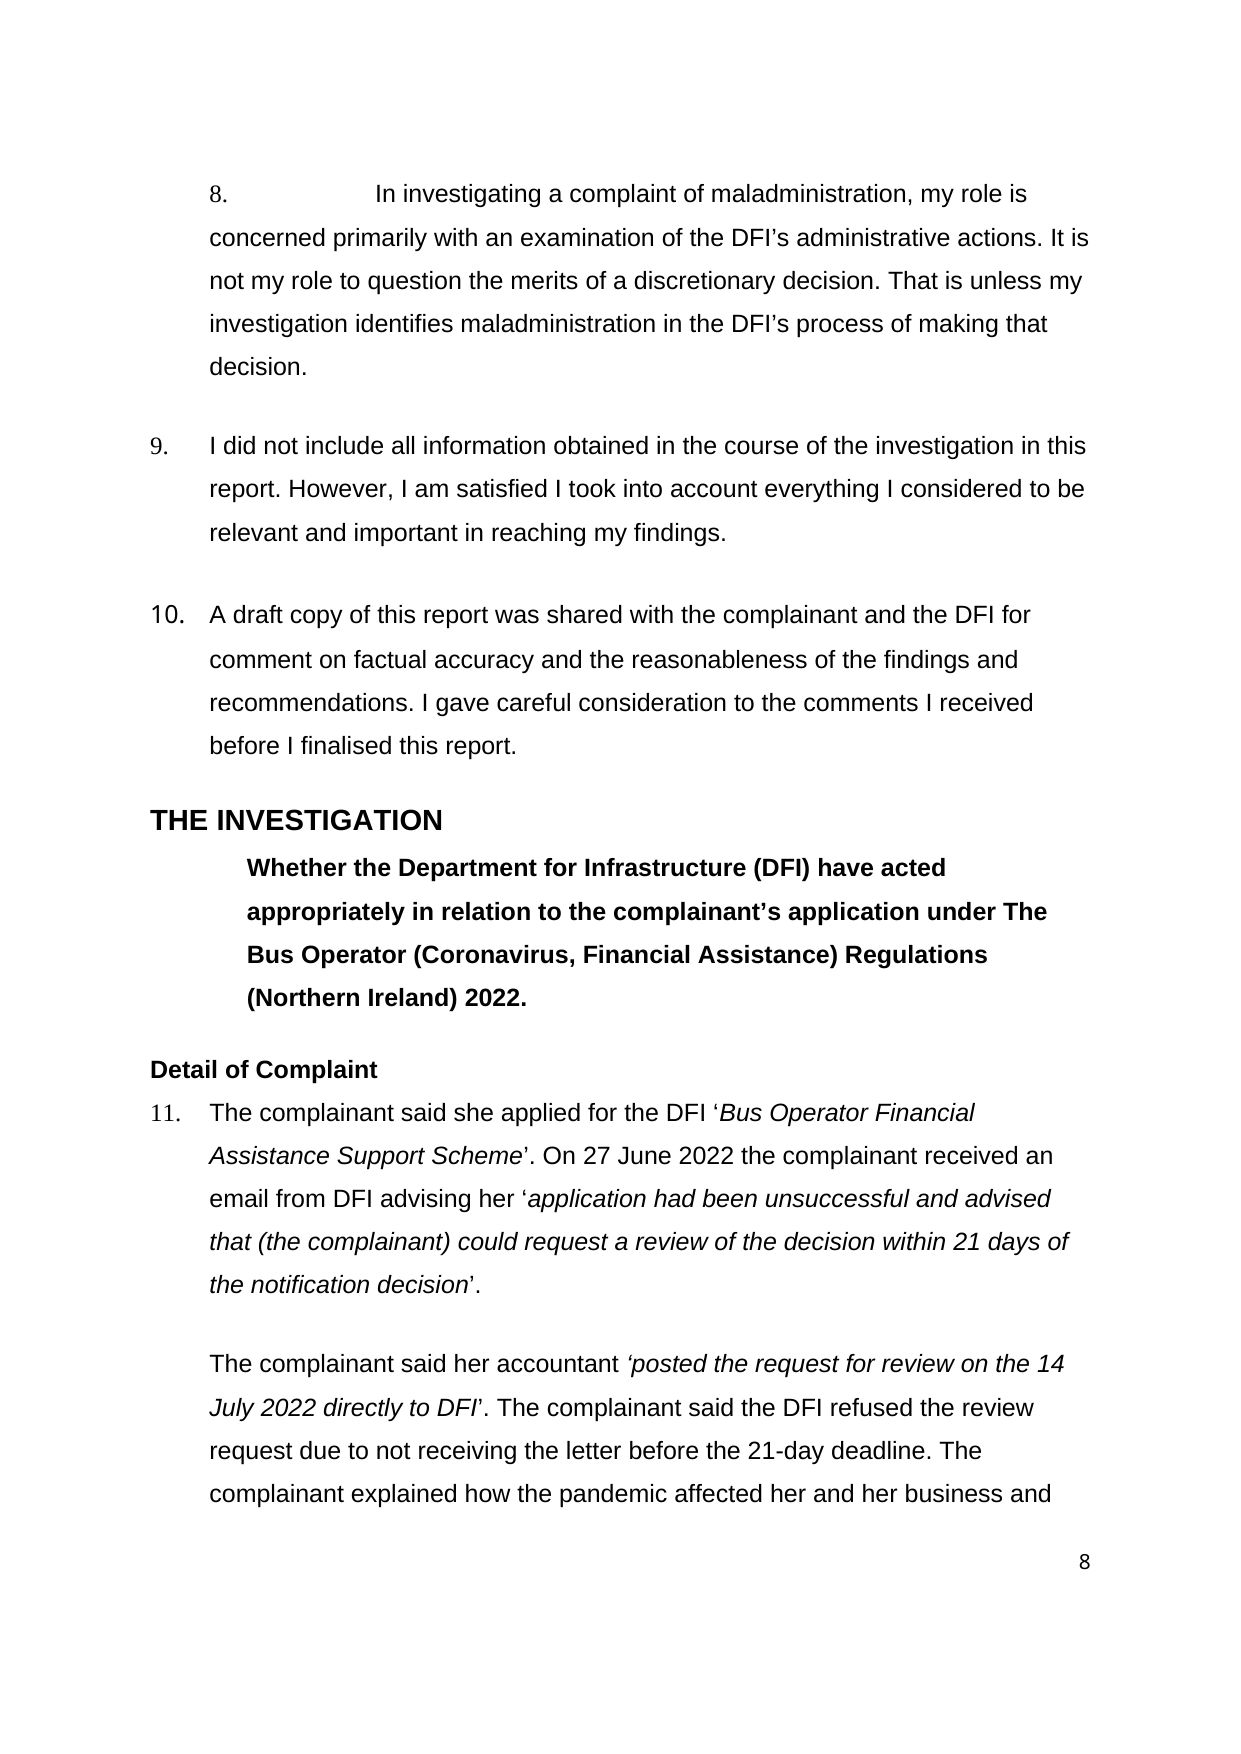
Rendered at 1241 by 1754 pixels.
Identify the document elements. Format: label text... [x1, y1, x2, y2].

list I did not include all information obtained in the course of the investigation in this report. However, I am satisfied I took into account everything I considered to be relevant and important in reaching my findings. [150, 431, 1090, 546]
list Whether the Department for Infrastructure (DFI) have acted appropriately in relation to the complainant’s application under The Bus Operator (Coronavirus, Financial Assistance) Regulations (Northern Ireland) 2022. [247, 853, 1090, 1012]
list In investigating a complaint of maladministration, my role is concerned primarily with an examination of the DFI’s administrative actions. It is not my role to question the merits of a discretionary decision. That is unless my investigation identifies maladministration in the DFI’s process of making that decision. [209, 179, 1090, 381]
list The complainant said her accountant ‘posted the request for review on the 14 July 2022 directly to DFI’. The complainant said the DFI refused the review request due to not receiving the letter before the 21-day deadline. The complainant explained how the pandemic affected her and her business and [209, 1349, 1090, 1508]
text Detail of Complaint [150, 1055, 1090, 1083]
text THE INVESTIGATION [150, 803, 1090, 837]
list The complainant said she applied for the DFI ‘Bus Operator Financial Assistance Support Scheme’. On 27 June 2022 the complainant received an email from DFI advising her ‘application had been unsuccessful and advised that (the complainant) could request a review of the decision within 21 days of the notification decision’. [150, 1098, 1090, 1299]
list A draft copy of this report was shared with the complainant and the DFI for comment on factual accuracy and the reasonableness of the findings and recommendations. I gave careful consideration to the comments I received before I finalised this report. [150, 597, 1090, 760]
